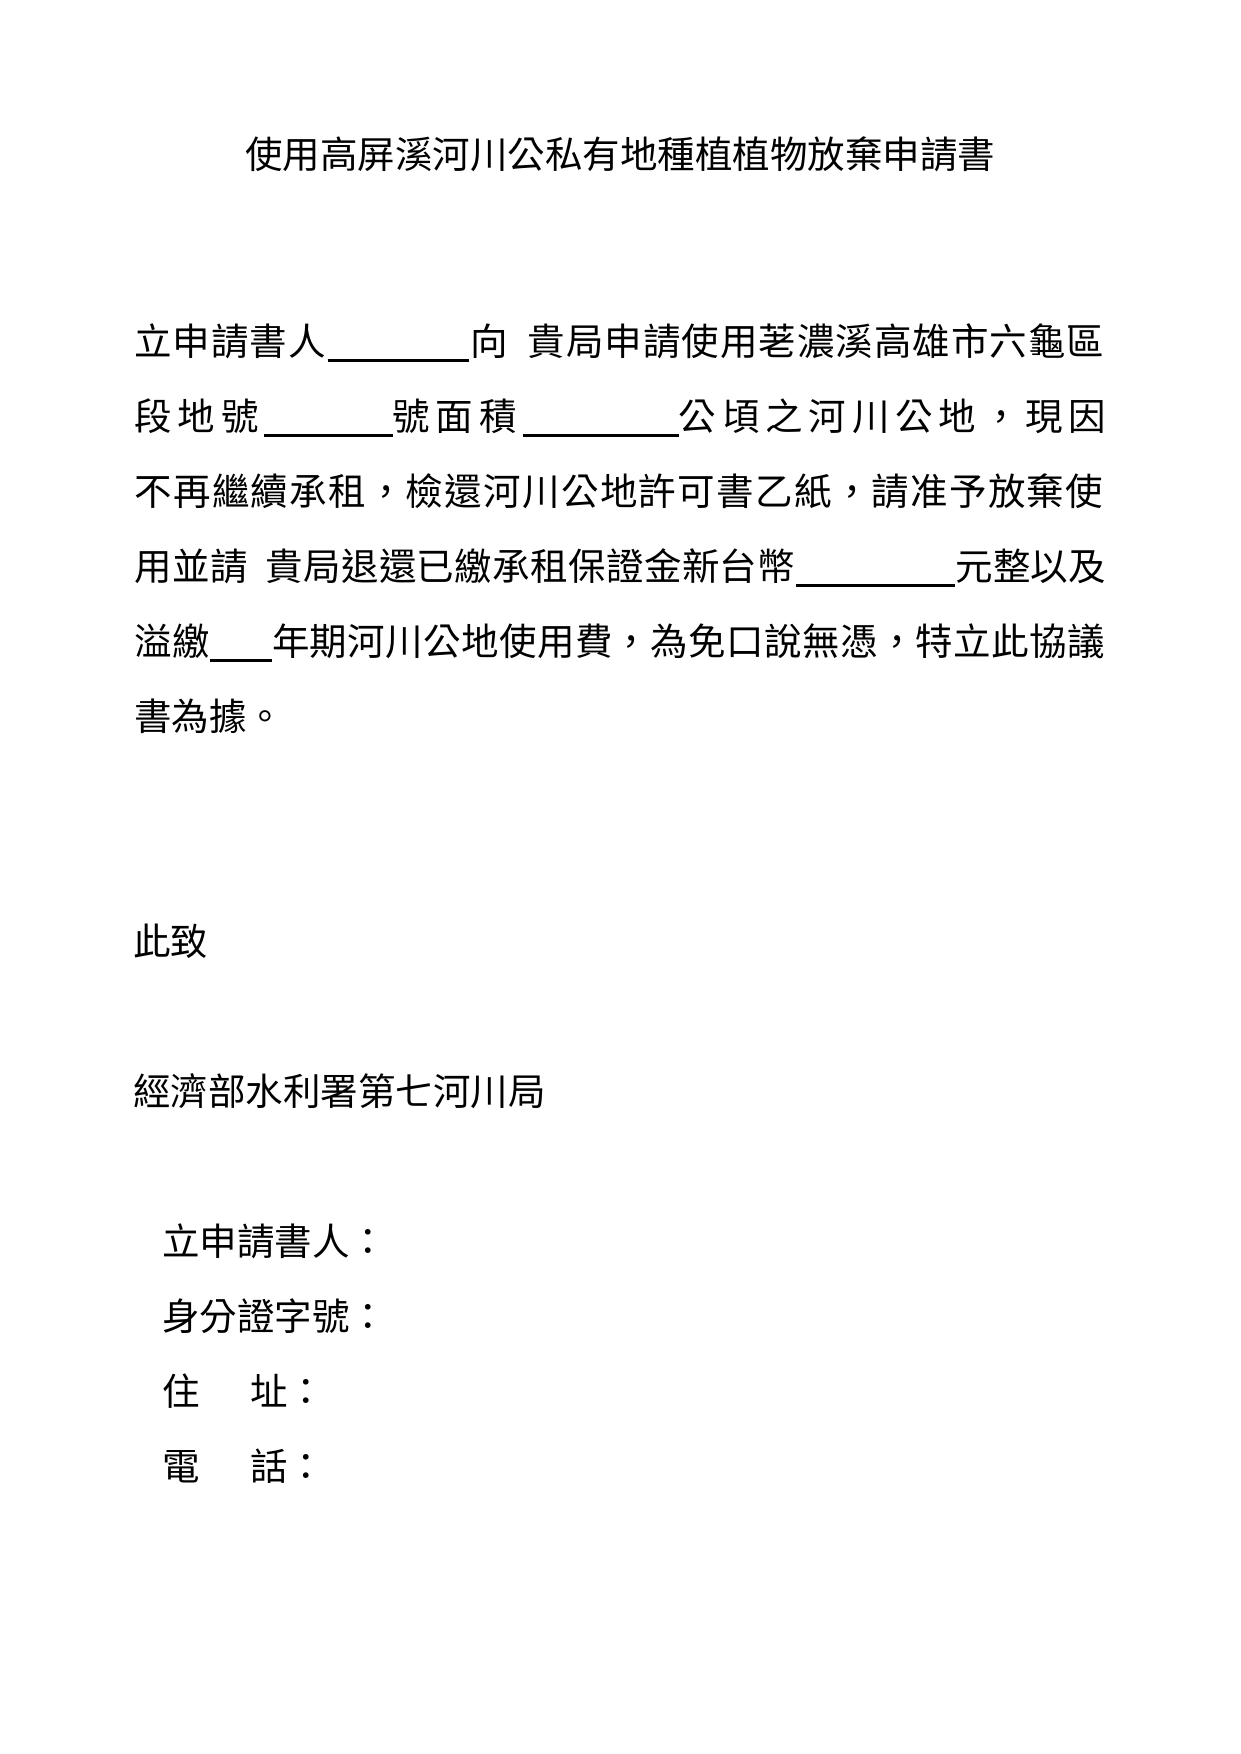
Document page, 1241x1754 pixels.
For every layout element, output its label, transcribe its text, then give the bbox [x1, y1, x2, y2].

text 此致 [133, 896, 1181, 971]
text 身分證字號： [162, 1271, 1181, 1346]
text 住 址： [162, 1346, 1181, 1421]
text 經濟部水利署第七河川局 [133, 1046, 1181, 1121]
text 立申請書人： [162, 1196, 1181, 1271]
text 使用高屏溪河川公私有地種植植物放棄申請書 [59, 108, 1181, 183]
text 電 話： [162, 1421, 1181, 1496]
text 立申請書人 向 貴局申請使用荖濃溪高雄市六龜區 段地號 號面積 公頃之河川公地，現因 不再繼續承租，檢還河川公地許可書乙紙，請准予放棄使用並請 貴局退還已繳承租保證金新台幣 元整以及溢繳 年期河川公地使用費，為免口說無憑，特立此協議書為據。 [134, 296, 1106, 746]
